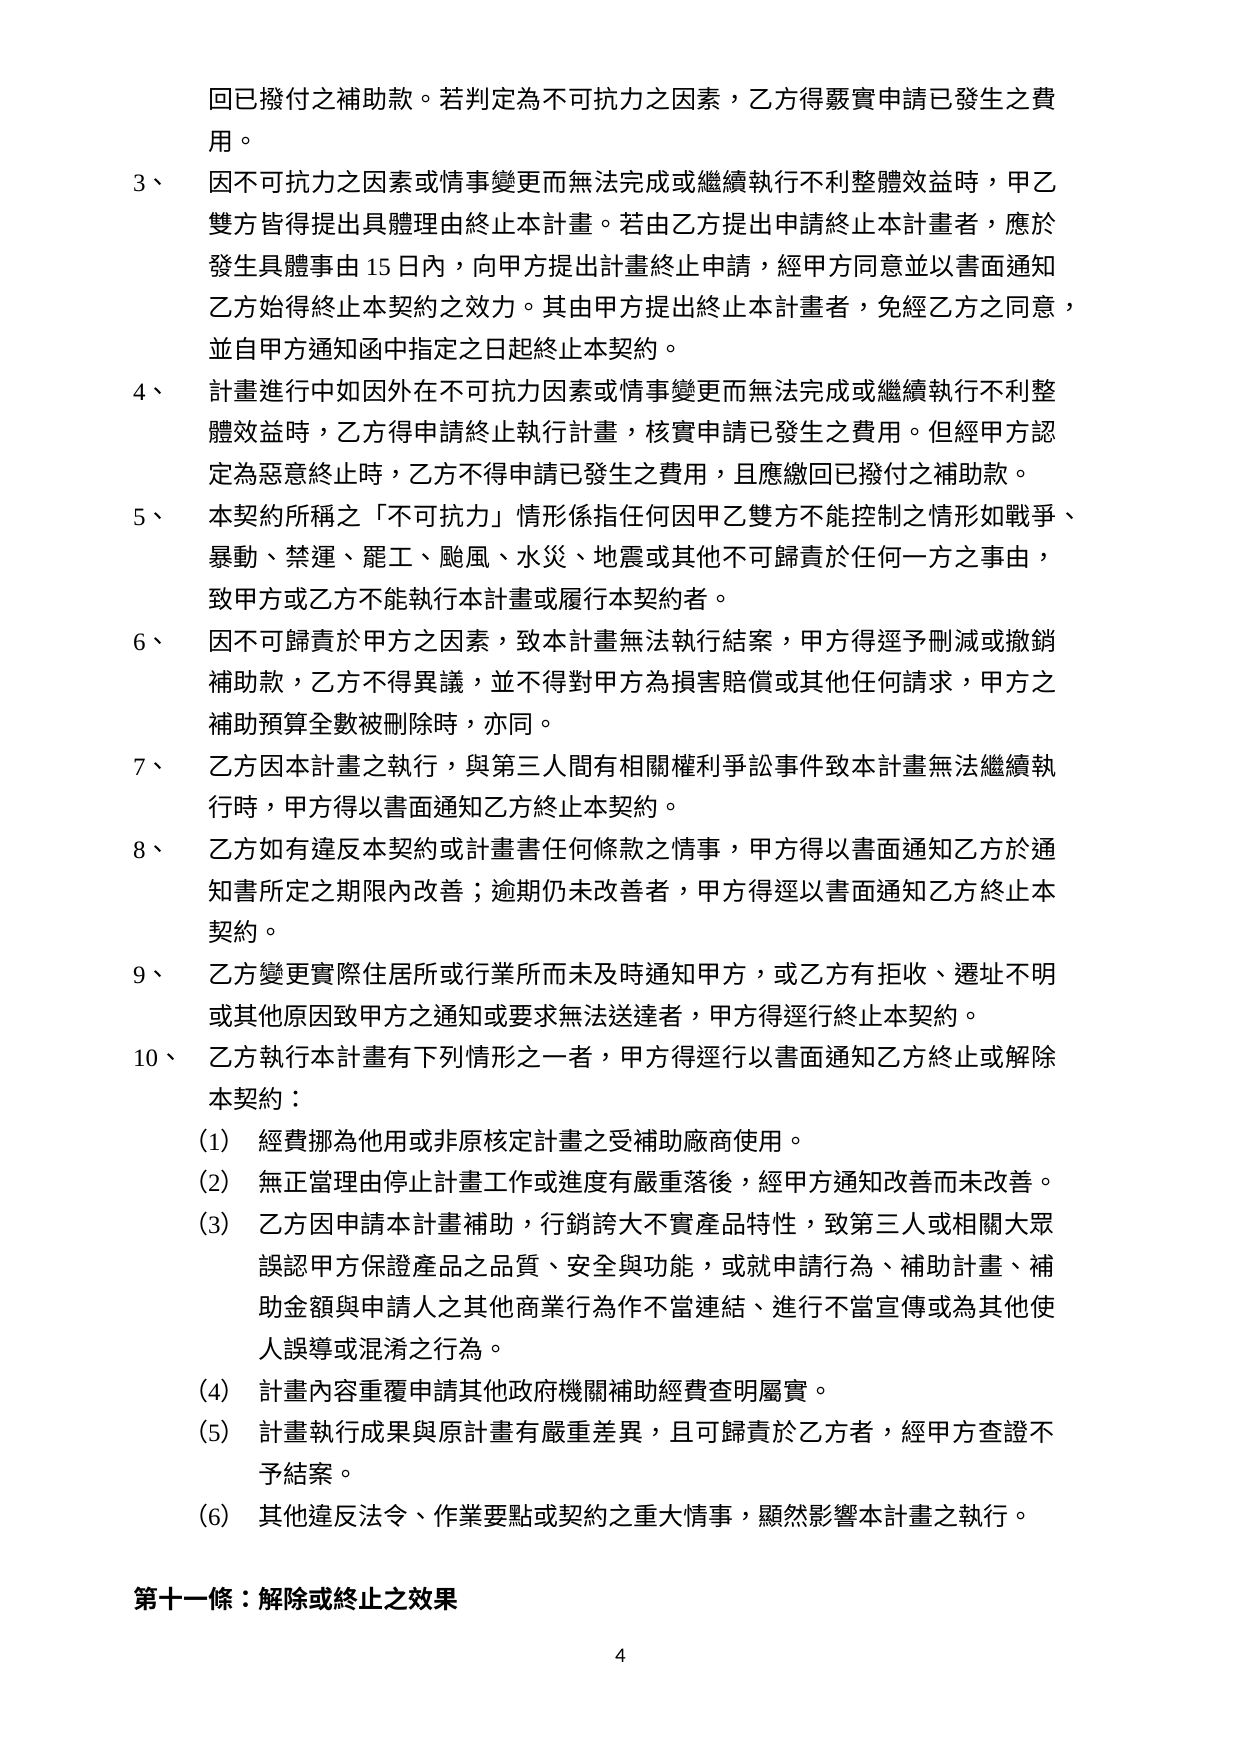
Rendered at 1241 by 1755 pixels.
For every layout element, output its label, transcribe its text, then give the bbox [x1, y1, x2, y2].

list 經費挪為他用或非原核定計畫之受補助廠商使用。 [183, 1117, 1057, 1158]
list 其他違反法令、作業要點或契約之重大情事，顯然影響本計畫之執行。 [183, 1492, 1057, 1533]
list 因不可歸責於甲方之因素，致本計畫無法執行結案，甲方得逕予刪減或撤銷補助款，乙方不得異議，並不得對甲方為損害賠償或其他任何請求，甲方之補助預算全數被刪除時，亦同。 [133, 617, 1057, 742]
list 因不可抗力之因素或情事變更而無法完成或繼續執行不利整體效益時，甲乙雙方皆得提出具體理由終止本計畫。若由乙方提出申請終止本計畫者，應於發生具體事由15日內，向甲方提出計畫終止申請，經甲方同意並以書面通知乙方始得終止本契約之效力。其由甲方提出終止本計畫者，免經乙方之同意，並自甲方通知函中指定之日起終止本契約。 [133, 158, 1057, 367]
list 乙方如有違反本契約或計畫書任何條款之情事，甲方得以書面通知乙方於通知書所定之期限內改善；逾期仍未改善者，甲方得逕以書面通知乙方終止本契約。 [133, 825, 1057, 950]
list 乙方執行本計畫有下列情形之一者，甲方得逕行以書面通知乙方終止或解除本契約： [133, 1033, 1057, 1117]
list 乙方變更實際住居所或行業所而未及時通知甲方，或乙方有拒收、遷址不明或其他原因致甲方之通知或要求無法送達者，甲方得逕行終止本契約。 [133, 950, 1057, 1033]
list 本契約所稱之「不可抗力」情形係指任何因甲乙雙方不能控制之情形如戰爭、暴動、禁運、罷工、颱風、水災、地震或其他不可歸責於任何一方之事由，致甲方或乙方不能執行本計畫或履行本契約者。 [133, 492, 1057, 617]
list 計畫執行成果與原計畫有嚴重差異，且可歸責於乙方者，經甲方查證不予結案。 [183, 1408, 1057, 1492]
list 無正當理由停止計畫工作或進度有嚴重落後，經甲方通知改善而未改善。 [183, 1158, 1057, 1200]
text 第十一條：解除或終止之效果 [133, 1575, 1057, 1617]
list 乙方因申請本計畫補助，行銷誇大不實產品特性，致第三人或相關大眾誤認甲方保證產品之品質、安全與功能，或就申請行為、補助計畫、補助金額與申請人之其他商業行為作不當連結、進行不當宣傳或為其他使人誤導或混淆之行為。 [183, 1200, 1057, 1367]
list 回已撥付之補助款。若判定為不可抗力之因素，乙方得覈實申請已發生之費用。 [133, 75, 1057, 158]
list 乙方因本計畫之執行，與第三人間有相關權利爭訟事件致本計畫無法繼續執行時，甲方得以書面通知乙方終止本契約。 [133, 742, 1057, 825]
list 計畫進行中如因外在不可抗力因素或情事變更而無法完成或繼續執行不利整體效益時，乙方得申請終止執行計畫，核實申請已發生之費用。但經甲方認定為惡意終止時，乙方不得申請已發生之費用，且應繳回已撥付之補助款。 [133, 367, 1057, 492]
list 計畫內容重覆申請其他政府機關補助經費查明屬實。 [183, 1367, 1057, 1408]
